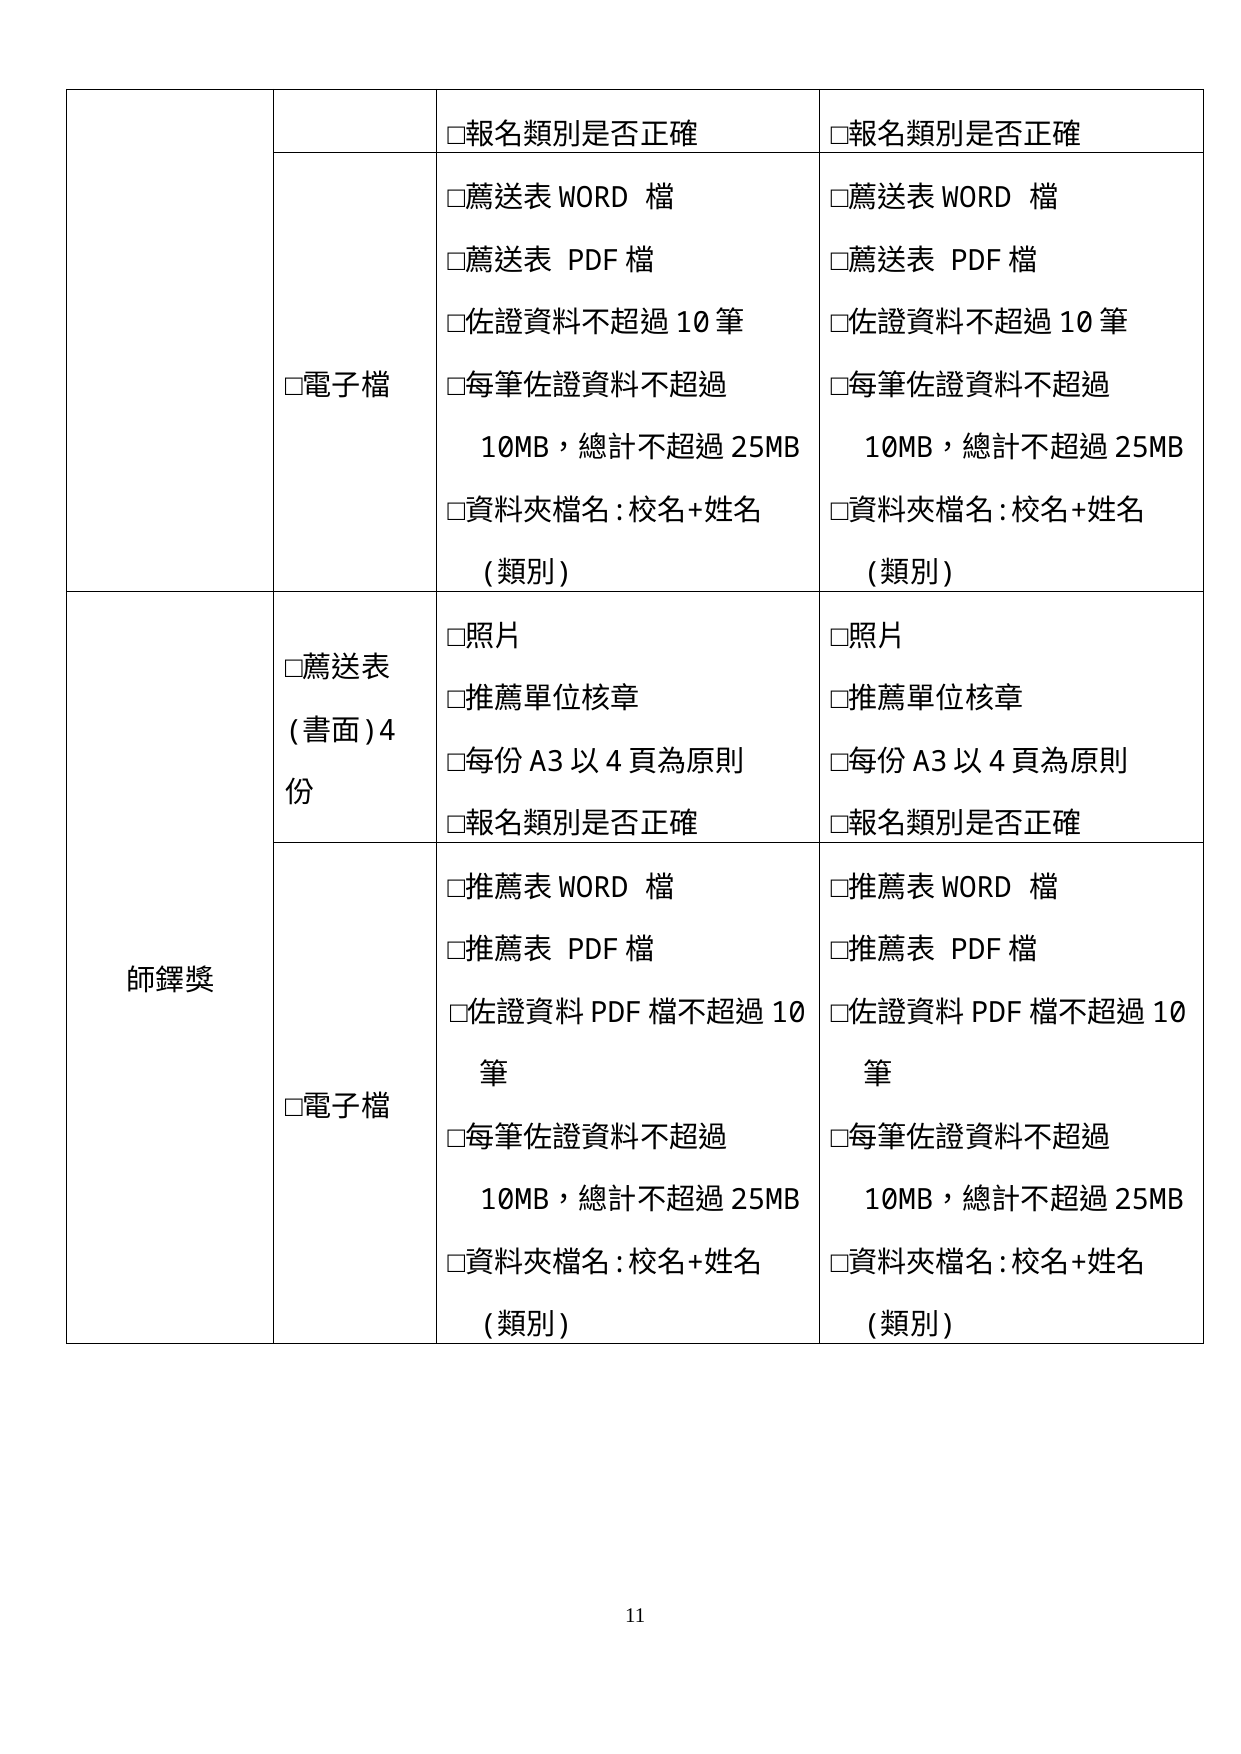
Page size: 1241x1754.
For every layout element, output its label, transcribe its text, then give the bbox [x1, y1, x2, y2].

table_cell □照片 □推薦單位核章 □每份A3以4頁為原則 □報名類別是否正確 [820, 592, 1203, 842]
table_cell □報名類別是否正確 [437, 90, 819, 152]
table_cell □電子檔 [274, 843, 436, 1343]
table_cell □照片 □推薦單位核章 □每份A3以4頁為原則 □報名類別是否正確 [437, 592, 819, 842]
table_cell □薦送表WORD 檔 □薦送表 PDF檔 □佐證資料不超過10筆 □每筆佐證資料不超過10MB，總計不超過25MB □資料夾檔名:校名+姓名(類別) [437, 153, 819, 591]
table_cell [274, 90, 436, 152]
table_cell □薦送表(書面)4份 [274, 592, 436, 842]
table_cell □薦送表WORD 檔 □薦送表 PDF檔 □佐證資料不超過10筆 □每筆佐證資料不超過10MB，總計不超過25MB □資料夾檔名:校名+姓名(類別) [820, 153, 1203, 591]
table_cell □推薦表WORD 檔 □推薦表 PDF檔 □佐證資料PDF檔不超過10筆 □每筆佐證資料不超過10MB，總計不超過25MB □資料夾檔名:校名+姓名(類別) [437, 843, 819, 1343]
table_cell □推薦表WORD 檔 □推薦表 PDF檔 □佐證資料PDF檔不超過10筆 □每筆佐證資料不超過10MB，總計不超過25MB □資料夾檔名:校名+姓名(類別) [820, 843, 1203, 1343]
table_cell □報名類別是否正確 [820, 90, 1203, 152]
table_cell 師鐸獎 [67, 592, 273, 1343]
table_cell [67, 90, 273, 591]
table_cell □電子檔 [274, 153, 436, 591]
